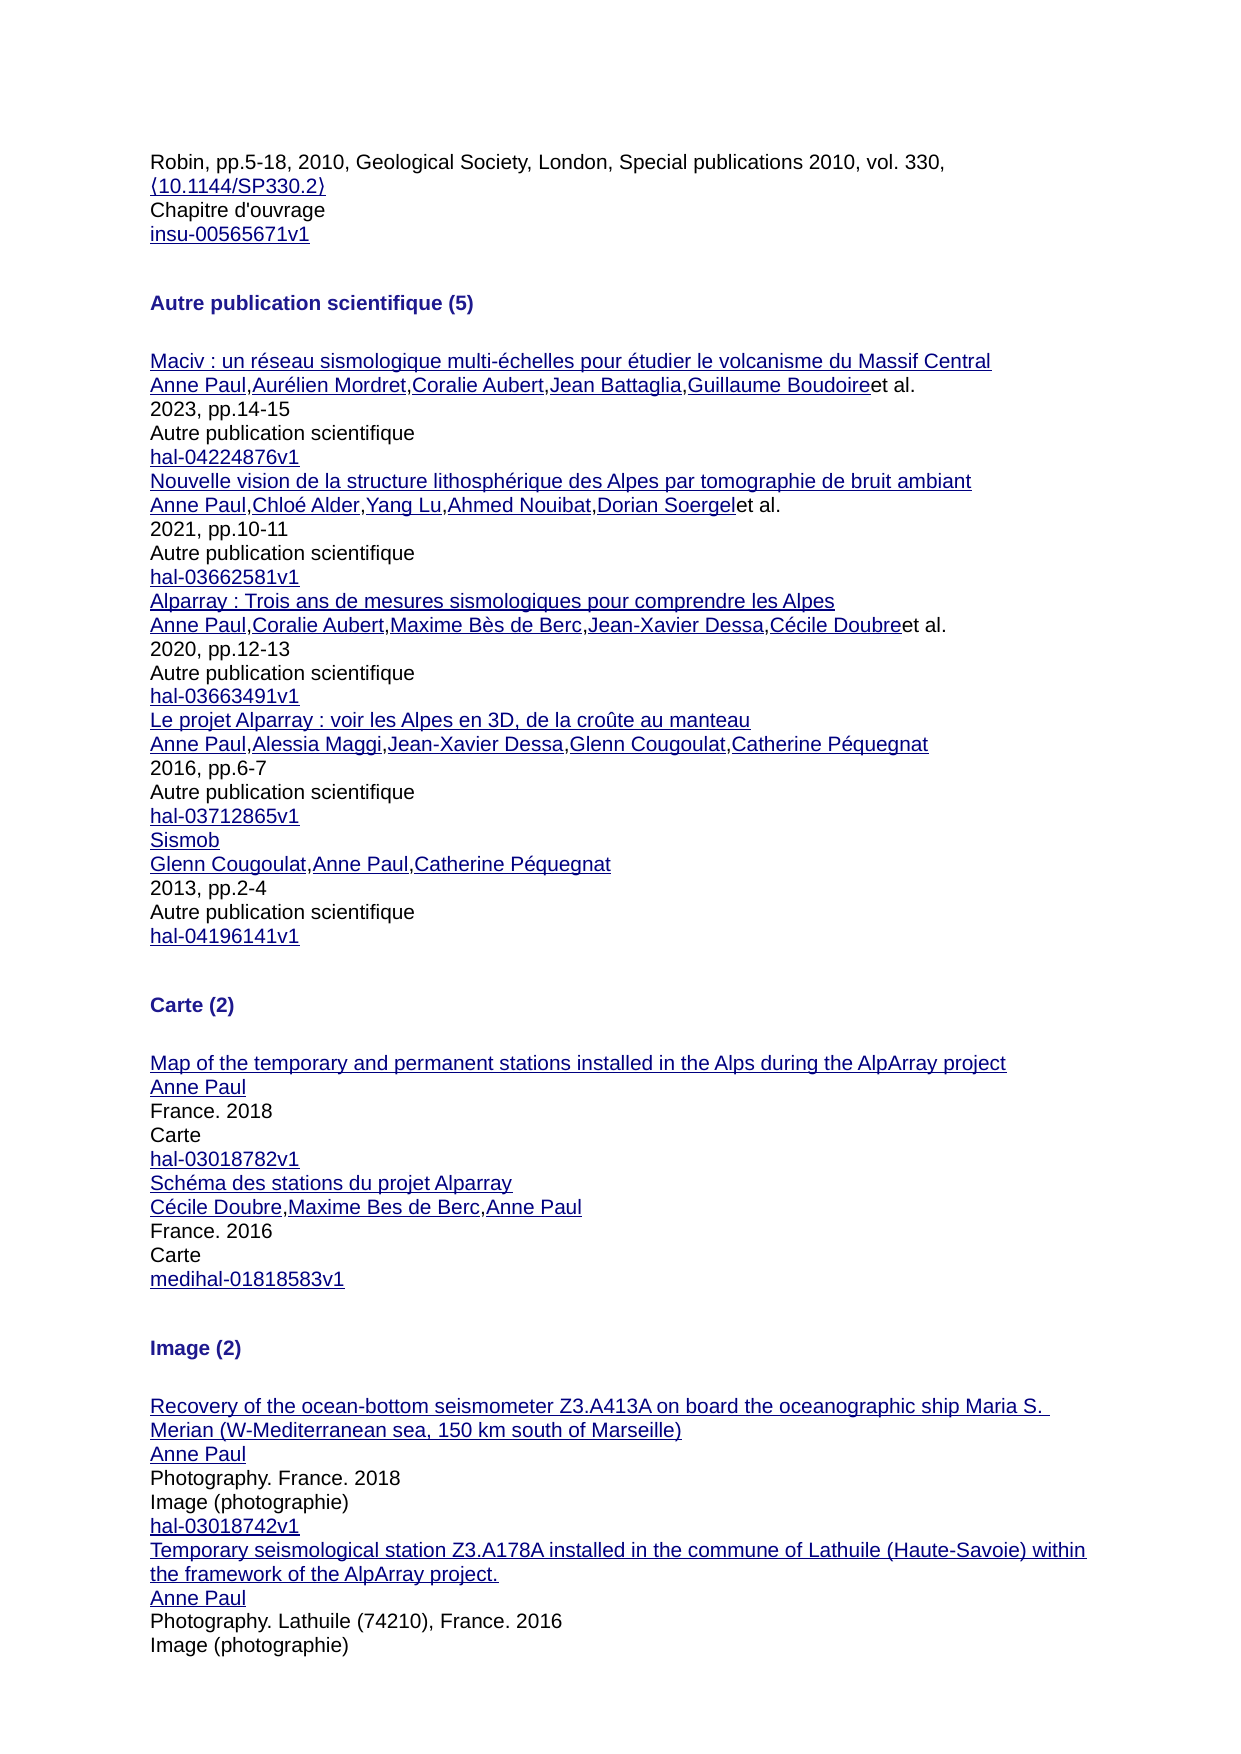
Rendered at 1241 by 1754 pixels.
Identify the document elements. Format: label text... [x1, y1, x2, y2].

subtitle Image (2) [150, 1335, 1090, 1359]
table_header Recovery of the ocean-bottom seismometer Z3.A413A on board the oceanographic ship Maria S. Merian (W-Mediterranean sea, 150 km south of Marseille) Anne Paul Photography. France. 2018 Image (photographie) hal-03018742v1 [150, 1394, 1090, 1537]
subtitle Autre publication scientifique (5) [150, 291, 1090, 314]
table_cell Sismob Glenn Cougoulat,Anne Paul,Catherine Péquegnat 2013, pp.2-4 Autre publication scientifique hal-04196141v1 [150, 828, 1090, 948]
subtitle Carte (2) [150, 993, 1090, 1017]
table_cell Schéma des stations du projet Alparray Cécile Doubre,Maxime Bes de Berc,Anne Paul France. 2016 Carte medihal-01818583v1 [150, 1171, 1090, 1291]
table_cell Temporary seismological station Z3.A178A installed in the commune of Lathuile (Haute-Savoie) within the framework of the AlpArray project. Anne Paul Photography. Lathuile (74210), France. 2016 Image (photographie) [150, 1538, 1090, 1657]
table_cell Nouvelle vision de la structure lithosphérique des Alpes par tomographie de bruit ambiant Anne Paul,Chloé Alder,Yang Lu,Ahmed Nouibat,Dorian Soergelet al. 2021, pp.10-11 Autre publication scientifique hal-03662581v1 [150, 469, 1090, 588]
table_cell Alparray : Trois ans de mesures sismologiques pour comprendre les Alpes Anne Paul,Coralie Aubert,Maxime Bès de Berc,Jean-Xavier Dessa,Cécile Doubreet al. 2020, pp.12-13 Autre publication scientifique hal-03663491v1 [150, 589, 1090, 708]
table_header Map of the temporary and permanent stations installed in the Alps during the AlpArray project Anne Paul France. 2018 Carte hal-03018782v1 [150, 1051, 1090, 1171]
table_header Maciv : un réseau sismologique multi-échelles pour étudier le volcanisme du Massif Central Anne Paul,Aurélien Mordret,Coralie Aubert,Jean Battaglia,Guillaume Boudoireet al. 2023, pp.14-15 Autre publication scientifique hal-04224876v1 [150, 349, 1090, 469]
table_cell Le projet Alparray : voir les Alpes en 3D, de la croûte au manteau Anne Paul,Alessia Maggi,Jean-Xavier Dessa,Glenn Cougoulat,Catherine Péquegnat 2016, pp.6-7 Autre publication scientifique hal-03712865v1 [150, 708, 1090, 828]
table_cell Seismic imaging of the lithospheric structure of the Zagros mountain belt (Iran) Anne Paul,Denis Hatzfeld,Ayoub Kaviani,Mohammad Tatar,Catherine Péquegnat Anne Paul, Denis Hatzfeld, Ayoub Kaviani, Mohammad Tatar, and Catherine Péquegnat. Tectonic and Stratigraphic Evolution of Zagros and Makran during the Mesozoic-Cenozoic, P. Leturmy and C. Robin, pp.5-18, 2010, Geological Society, London, Special publications 2010, vol. 330, ⟨10.1144/SP330.2⟩ Chapitre d'ouvrage insu-00565671v1 [150, 150, 1090, 246]
